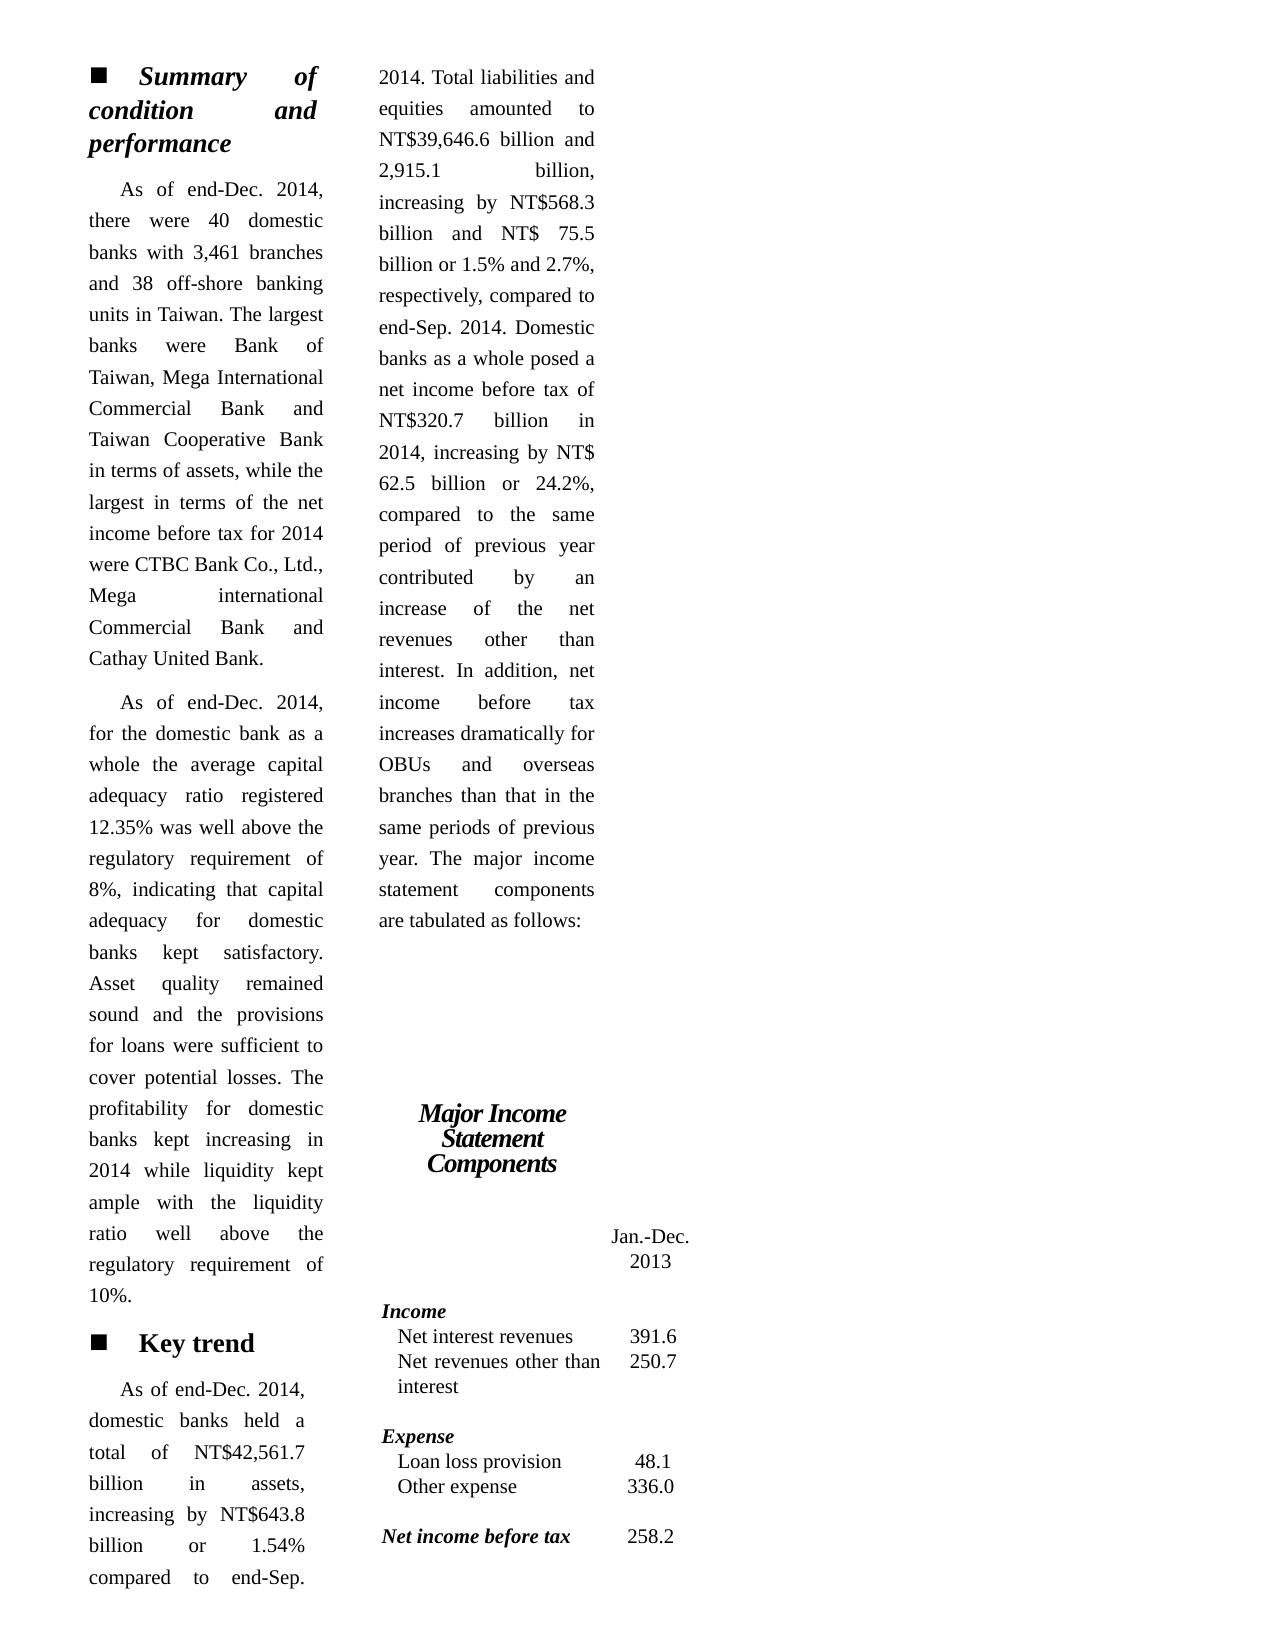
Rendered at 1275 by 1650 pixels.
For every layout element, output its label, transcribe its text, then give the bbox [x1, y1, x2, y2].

table_cell 250.7 [604, 1349, 638, 1399]
table_cell Jan.-Dec. 2013 [604, 1224, 638, 1274]
table_cell Loan loss provision [379, 1449, 603, 1474]
text 2014. Total liabilities and equities amounted to NT$39,646.6 billion and 2,915.1 billion, increasing by NT$568.3 billion and NT$ 75.5 billion or 1.5% and 2.7%, respectively, compared to end-Sep. 2014. Domestic banks as a whole posed a net income before tax of NT$320.7 billion in 2014, increasing by NT$ 62.5 billion or 24.2%, compared to the same period of previous year contributed by an increase of the net revenues other than interest. In addition, net income before tax increases dramatically for OBUs and overseas branches than that in the same periods of previous year. The major income statement components are tabulated as follows: [378, 59, 595, 934]
table_cell Net revenues other than interest [379, 1349, 603, 1399]
table_cell Other expense [379, 1474, 603, 1499]
table_cell 336.0 [604, 1474, 638, 1499]
table_cell [604, 1499, 638, 1524]
table_cell [604, 1274, 638, 1324]
table_cell [379, 1224, 603, 1274]
table_cell 391.6 [604, 1324, 638, 1349]
text As of end-Dec. 2014, for the domestic bank as a whole the average capital adequacy ratio registered 12.35% was well above the regulatory requirement of 8%, indicating that capital adequacy for domestic banks kept satisfactory. Asset quality remained sound and the provisions for loans were sufficient to cover potential losses. The profitability for domestic banks kept increasing in 2014 while liquidity kept ample with the liquidity ratio well above the regulatory requirement of 10%. [89, 684, 323, 1309]
table_header NT$ Billion [604, 1190, 638, 1224]
table_header [379, 1190, 603, 1224]
subtitle Key trend [89, 1326, 312, 1359]
table_cell 48.1 [604, 1449, 638, 1474]
table_cell 258.2 [604, 1524, 638, 1574]
subtitle Summary of condition and performance [89, 59, 317, 159]
table_cell Net income before tax [379, 1524, 603, 1574]
text As of end-Dec. 2014, domestic banks held a total of NT$42,561.7 billion in assets, increasing by NT$643.8 billion or 1.54% compared to end-Sep. [89, 1372, 305, 1590]
text As of end-Dec. 2014, there were 40 domestic banks with 3,461 branches and 38 off-shore banking units in Taiwan. The largest banks were Bank of Taiwan, Mega International Commercial Bank and Taiwan Cooperative Bank in terms of assets, while the largest in terms of the net income before tax for 2014 were CTBC Bank Co., Ltd., Mega international Commercial Bank and Cathay United Bank. [89, 172, 323, 672]
table_cell [379, 1499, 603, 1524]
table_cell [604, 1399, 638, 1449]
table_cell Expense [379, 1399, 603, 1449]
table_cell Net interest revenues [379, 1324, 603, 1349]
text Major Income Statement Components [378, 1103, 607, 1178]
table_cell Income [379, 1274, 603, 1324]
